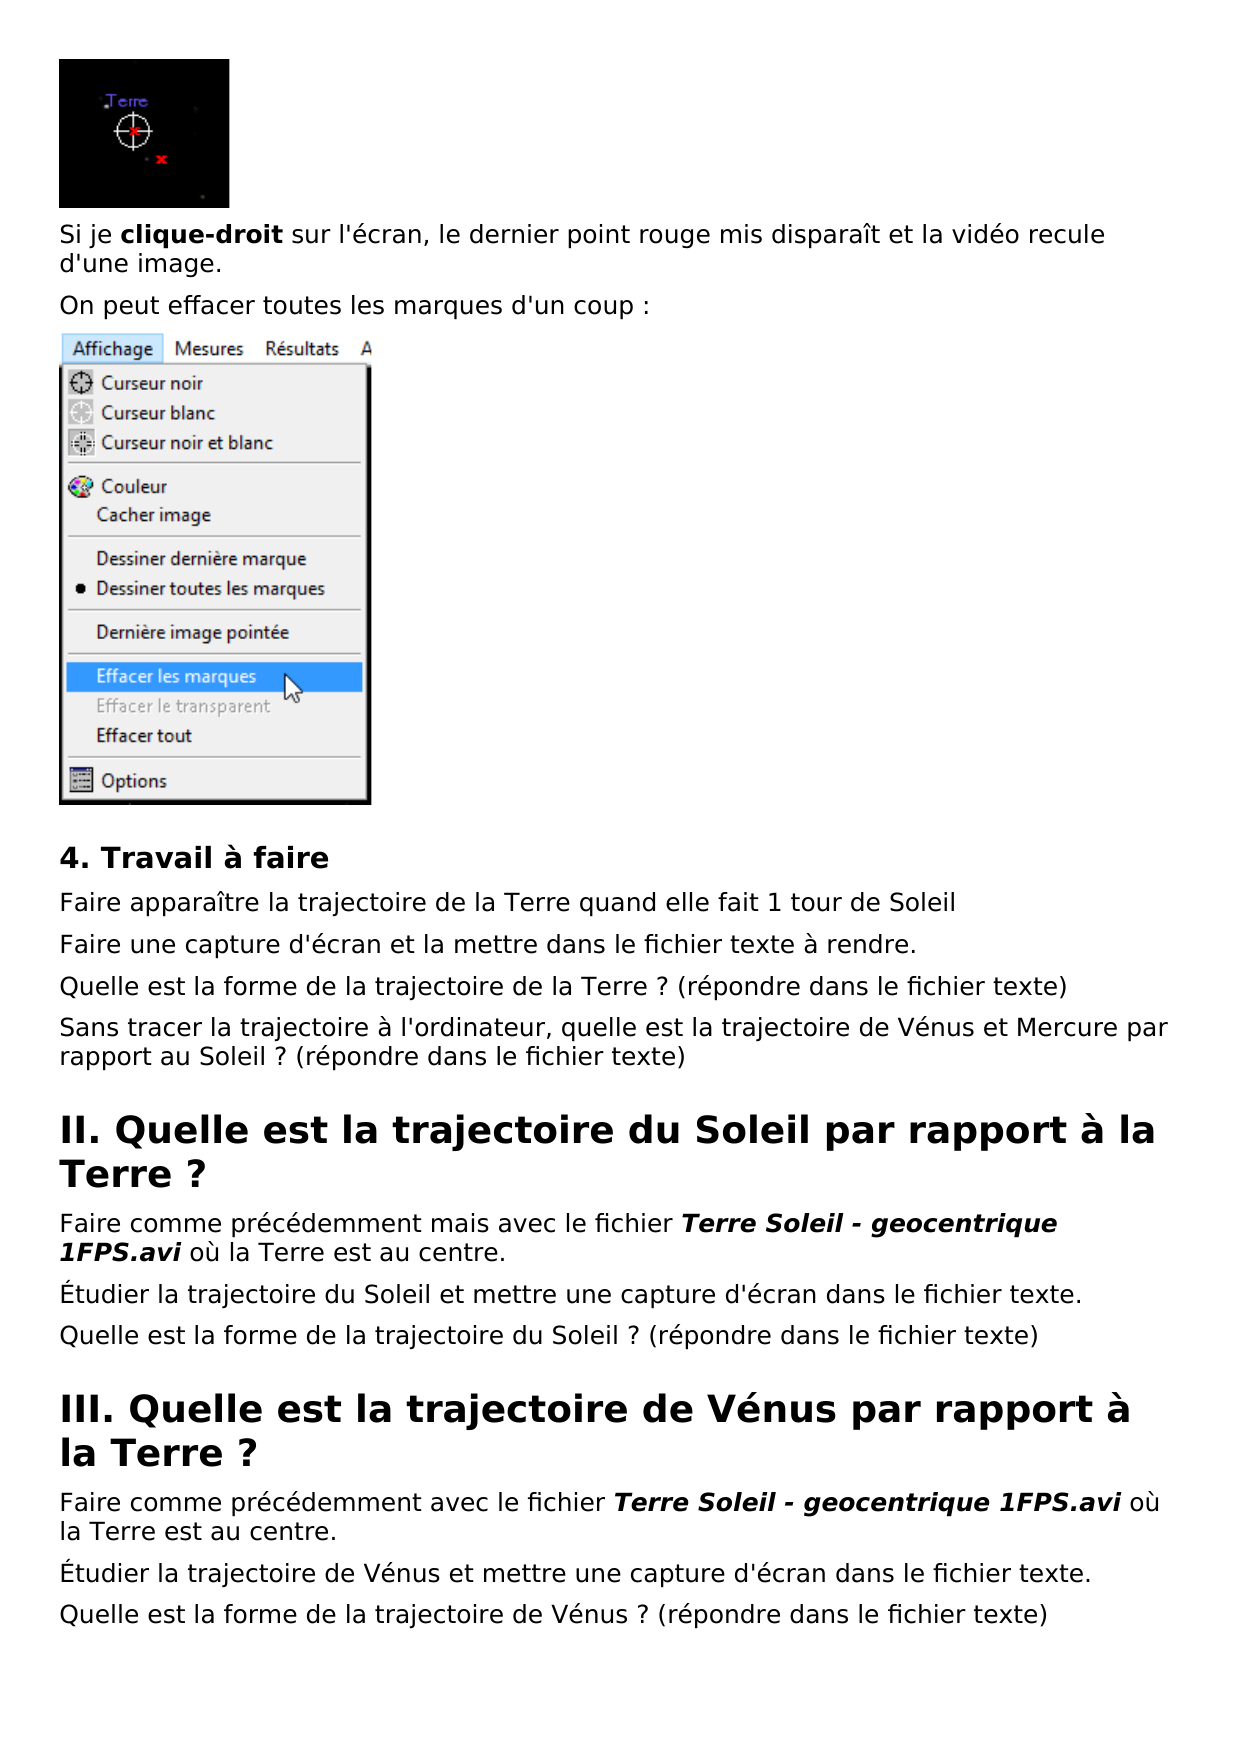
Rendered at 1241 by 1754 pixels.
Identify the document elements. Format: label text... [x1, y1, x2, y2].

text Faire apparaître la trajectoire de la Terre quand elle fait 1 tour de Soleil [59, 888, 1181, 917]
text Si je clique-droit sur l'écran, le dernier point rouge mis disparaît et la vidéo recule d'une image. [59, 220, 1181, 278]
text Faire comme précédemment mais avec le fichier Terre Soleil - geocentrique 1FPS.avi où la Terre est au centre. [59, 1209, 1181, 1267]
text Faire comme précédemment avec le fichier Terre Soleil - geocentrique 1FPS.avi où la Terre est au centre. [59, 1488, 1181, 1546]
picture [59, 332, 372, 805]
text On peut effacer toutes les marques d'un coup : [59, 291, 1181, 320]
subtitle II. Quelle est la trajectoire du Soleil par rapport à la Terre ? [59, 1109, 1181, 1196]
text Étudier la trajectoire du Soleil et mettre une capture d'écran dans le fichier texte. [59, 1280, 1181, 1309]
text Sans tracer la trajectoire à l'ordinateur, quelle est la trajectoire de Vénus et Mercure par rapport au Soleil ? (répondre dans le fichier texte) [59, 1013, 1181, 1072]
text Quelle est la forme de la trajectoire de la Terre ? (répondre dans le fichier texte) [59, 972, 1181, 1001]
picture [59, 59, 230, 208]
text Quelle est la forme de la trajectoire du Soleil ? (répondre dans le fichier texte) [59, 1321, 1181, 1351]
subtitle 4. Travail à faire [59, 842, 1181, 876]
text Faire une capture d'écran et la mettre dans le fichier texte à rendre. [59, 930, 1181, 959]
text Quelle est la forme de la trajectoire de Vénus ? (répondre dans le fichier texte) [59, 1600, 1181, 1629]
subtitle III. Quelle est la trajectoire de Vénus par rapport à la Terre ? [59, 1388, 1181, 1475]
text Étudier la trajectoire de Vénus et mettre une capture d'écran dans le fichier texte. [59, 1559, 1181, 1588]
